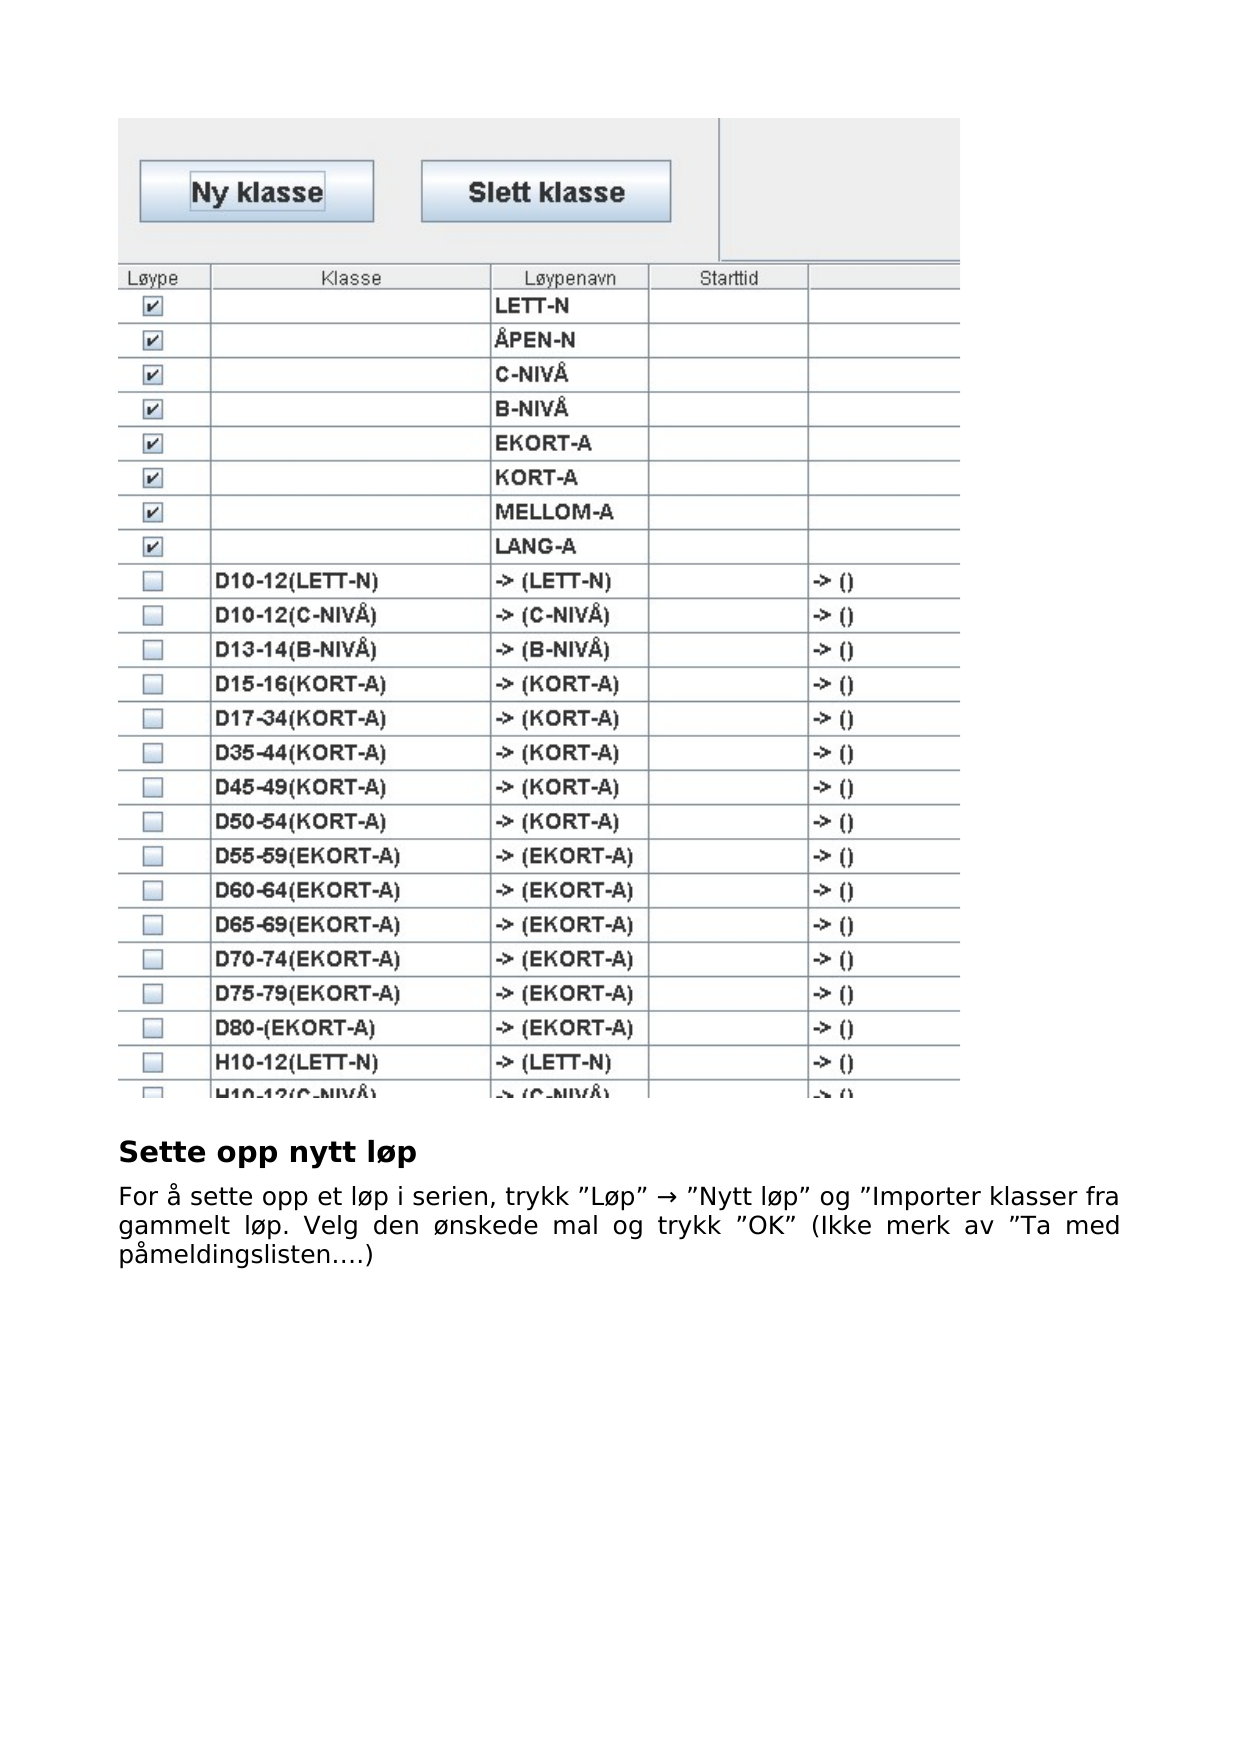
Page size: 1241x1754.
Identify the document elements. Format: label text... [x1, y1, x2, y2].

subtitle Sette opp nytt løp [118, 1135, 1122, 1169]
picture [118, 118, 961, 1098]
text For å sette opp et løp i serien, trykk ”Løp” → ”Nytt løp” og ”Importer klasser fra gammelt løp. Velg den ønskede mal og trykk ”OK” (Ikke merk av ”Ta med påmeldingslisten….) [118, 1182, 1122, 1269]
